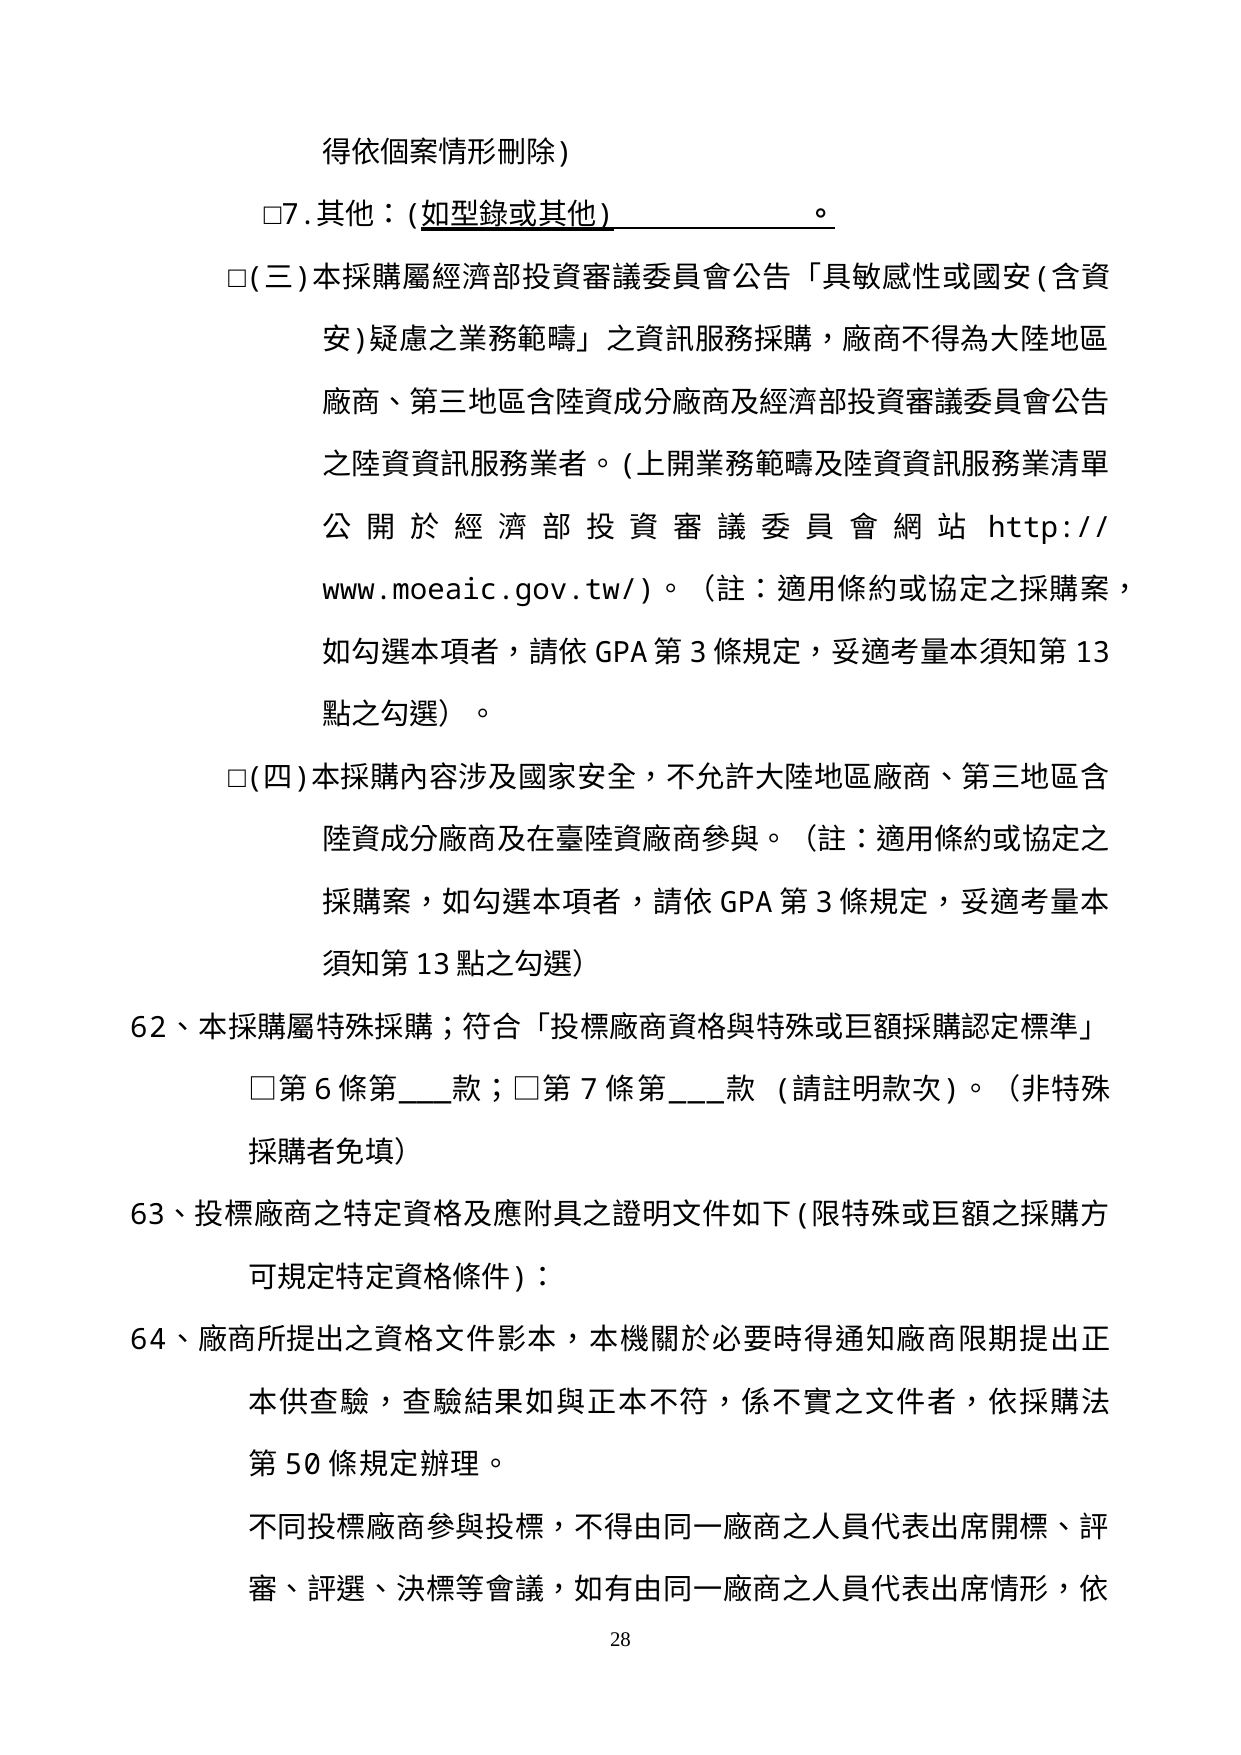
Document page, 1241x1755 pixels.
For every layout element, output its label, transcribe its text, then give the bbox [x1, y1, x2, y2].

list 投標廠商之特定資格及應附具之證明文件如下(限特殊或巨額之採購方可規定特定資格條件)： [130, 1170, 1110, 1295]
list 本採購屬特殊採購；符合「投標廠商資格與特殊或巨額採購認定標準」□第6條第___款；□第7條第___款 (請註明款次)。（非特殊採購者免填） [130, 983, 1110, 1170]
text □7.其他：(如型錄或其他) 。 [264, 170, 1110, 233]
text □(四)本採購內容涉及國家安全，不允許大陸地區廠商、第三地區含陸資成分廠商及在臺陸資廠商參與。（註：適用條約或協定之採購案，如勾選本項者，請依GPA第3條規定，妥適考量本須知第13點之勾選） [228, 733, 1110, 983]
text 不同投標廠商參與投標，不得由同一廠商之人員代表出席開標、評審、評選、決標等會議，如有由同一廠商之人員代表出席情形，依 [248, 1483, 1110, 1608]
list 廠商所提出之資格文件影本，本機關於必要時得通知廠商限期提出正本供查驗，查驗結果如與正本不符，係不實之文件者，依採購法第50條規定辦理。 [130, 1295, 1110, 1483]
text 得依個案情形刪除) [263, 108, 1110, 170]
text □(三)本採購屬經濟部投資審議委員會公告「具敏感性或國安(含資安)疑慮之業務範疇」之資訊服務採購，廠商不得為大陸地區廠商、第三地區含陸資成分廠商及經濟部投資審議委員會公告之陸資資訊服務業者。(上開業務範疇及陸資資訊服務業清單公開於經濟部投資審議委員會網站http://www.moeaic.gov.tw/)。（註：適用條約或協定之採購案，如勾選本項者，請依GPA第3條規定，妥適考量本須知第13點之勾選）。 [228, 233, 1110, 733]
